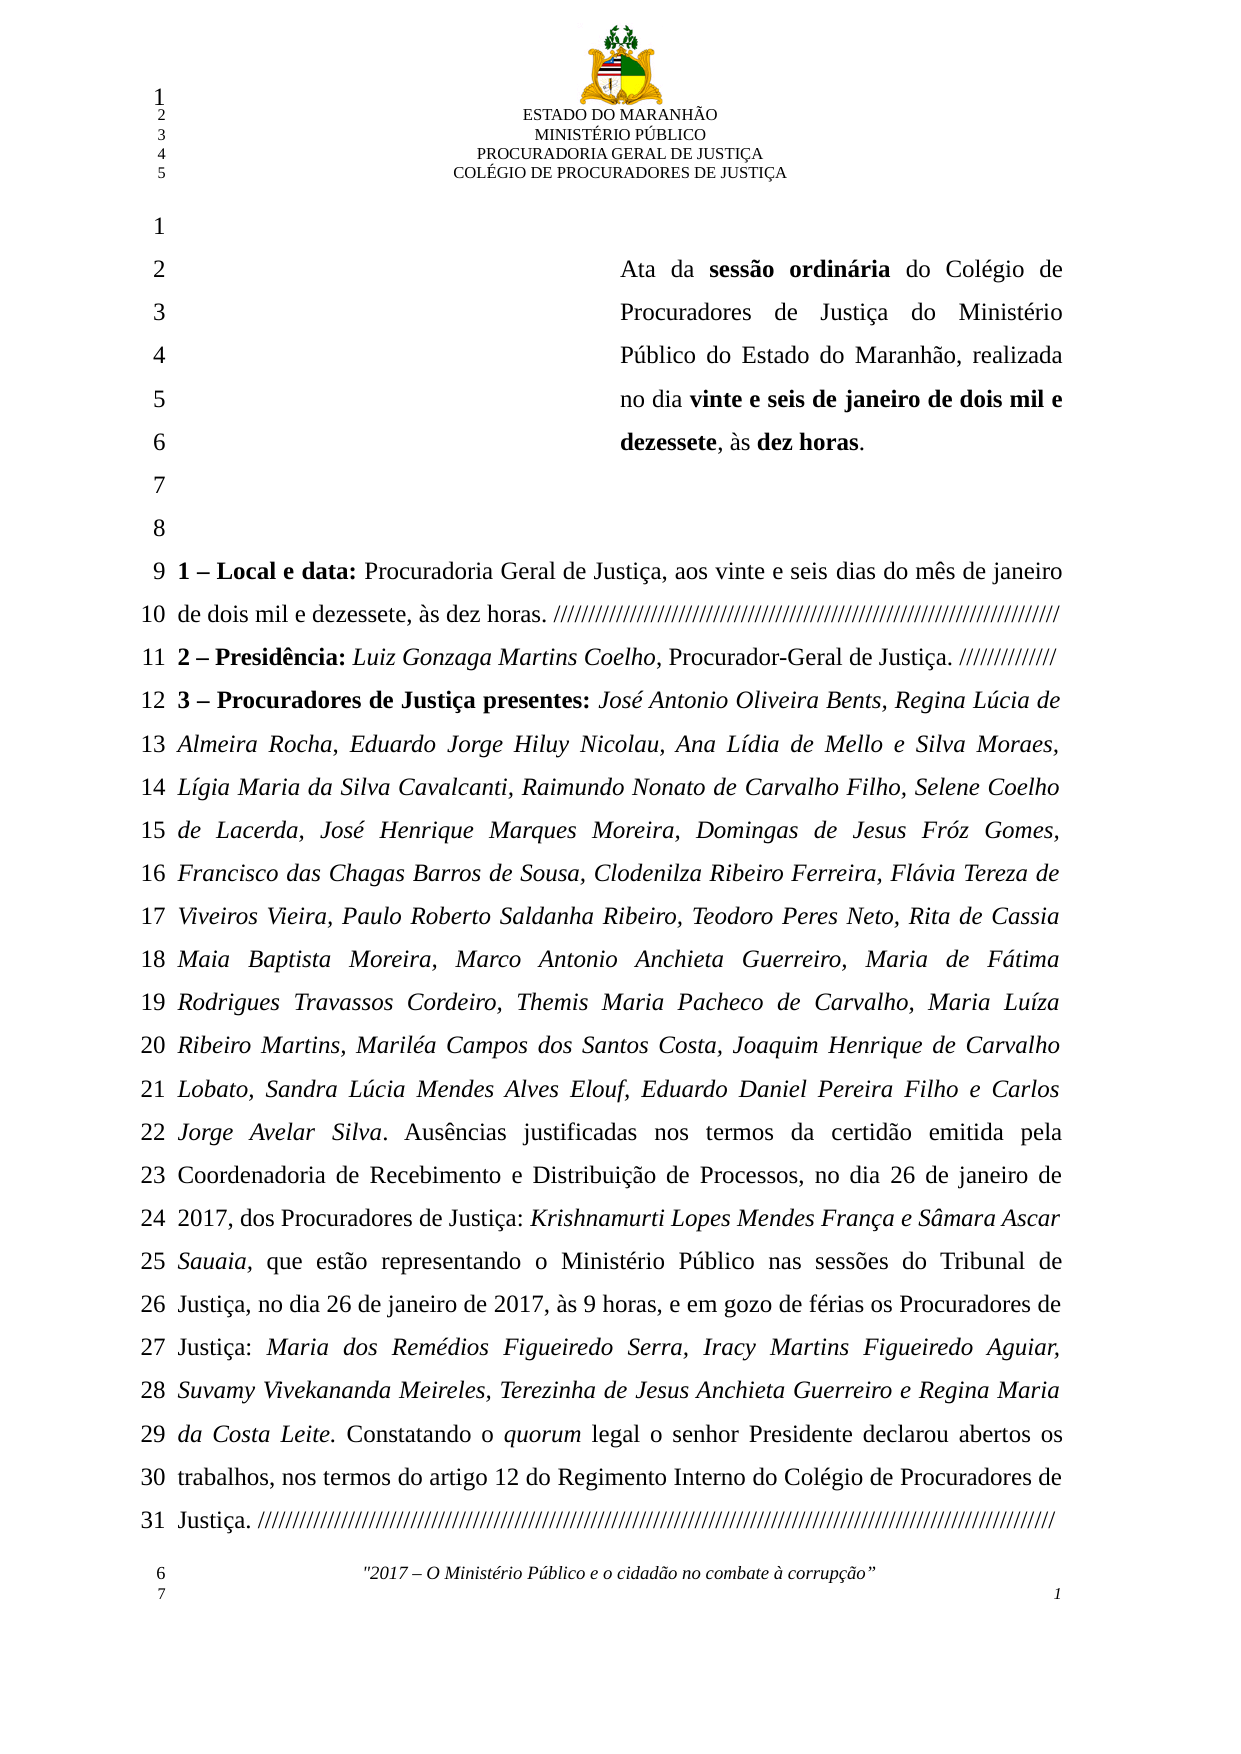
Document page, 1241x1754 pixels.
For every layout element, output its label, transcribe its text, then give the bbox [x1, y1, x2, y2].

text 1 – Local e data: Procuradoria Geral de Justiça, aos vinte e seis dias do mês de janeiro de dois mil e dezessete, às dez horas. ///////////////////////////////////////////////////////////////////////// [177, 556, 1063, 628]
text 2 – Presidência: Luiz Gonzaga Martins Coelho, Procurador-Geral de Justiça. ////////////// [177, 642, 1063, 671]
text 3 – Procuradores de Justiça presentes: José Antonio Oliveira Bents, Regina Lúcia de Almeira Rocha, Eduardo Jorge Hiluy Nicolau, Ana Lídia de Mello e Silva Moraes, Lígia Maria da Silva Cavalcanti, Raimundo Nonato de Carvalho Filho, Selene Coelho de Lacerda, José Henrique Marques Moreira, Domingas de Jesus Fróz Gomes, Francisco das Chagas Barros de Sousa, Clodenilza Ribeiro Ferreira, Flávia Tereza de Viveiros Vieira, Paulo Roberto Saldanha Ribeiro, Teodoro Peres Neto, Rita de Cassia Maia Baptista Moreira, Marco Antonio Anchieta Guerreiro, Maria de Fátima Rodrigues Travassos Cordeiro, Themis Maria Pacheco de Carvalho, Maria Luíza Ribeiro Martins, Mariléa Campos dos Santos Costa, Joaquim Henrique de Carvalho Lobato, Sandra Lúcia Mendes Alves Elouf, Eduardo Daniel Pereira Filho e Carlos Jorge Avelar Silva. Ausências justificadas nos termos da certidão emitida pela Coordenadoria de Recebimento e Distribuição de Processos, no dia 26 de janeiro de 2017, dos Procuradores de Justiça: Krishnamurti Lopes Mendes França e Sâmara Ascar Sauaia, que estão representando o Ministério Público nas sessões do Tribunal de Justiça, no dia 26 de janeiro de 2017, às 9 horas, e em gozo de férias os Procuradores de Justiça: Maria dos Remédios Figueiredo Serra, Iracy Martins Figueiredo Aguiar, Suvamy Vivekananda Meireles, Terezinha de Jesus Anchieta Guerreiro e Regina Maria da Costa Leite. Constatando o quorum legal o senhor Presidente declarou abertos os trabalhos, nos termos do artigo 12 do Regimento Interno do Colégio de Procuradores de Justiça. /////////////////////////////////////////////////////////////////////////////////////////////////////////////////// [177, 686, 1063, 1534]
text Ata da sessão ordinária do Colégio de Procuradores de Justiça do Ministério Público do Estado do Maranhão, realizada no dia vinte e seis de janeiro de dois mil e dezessete, às dez horas. [620, 254, 1063, 456]
